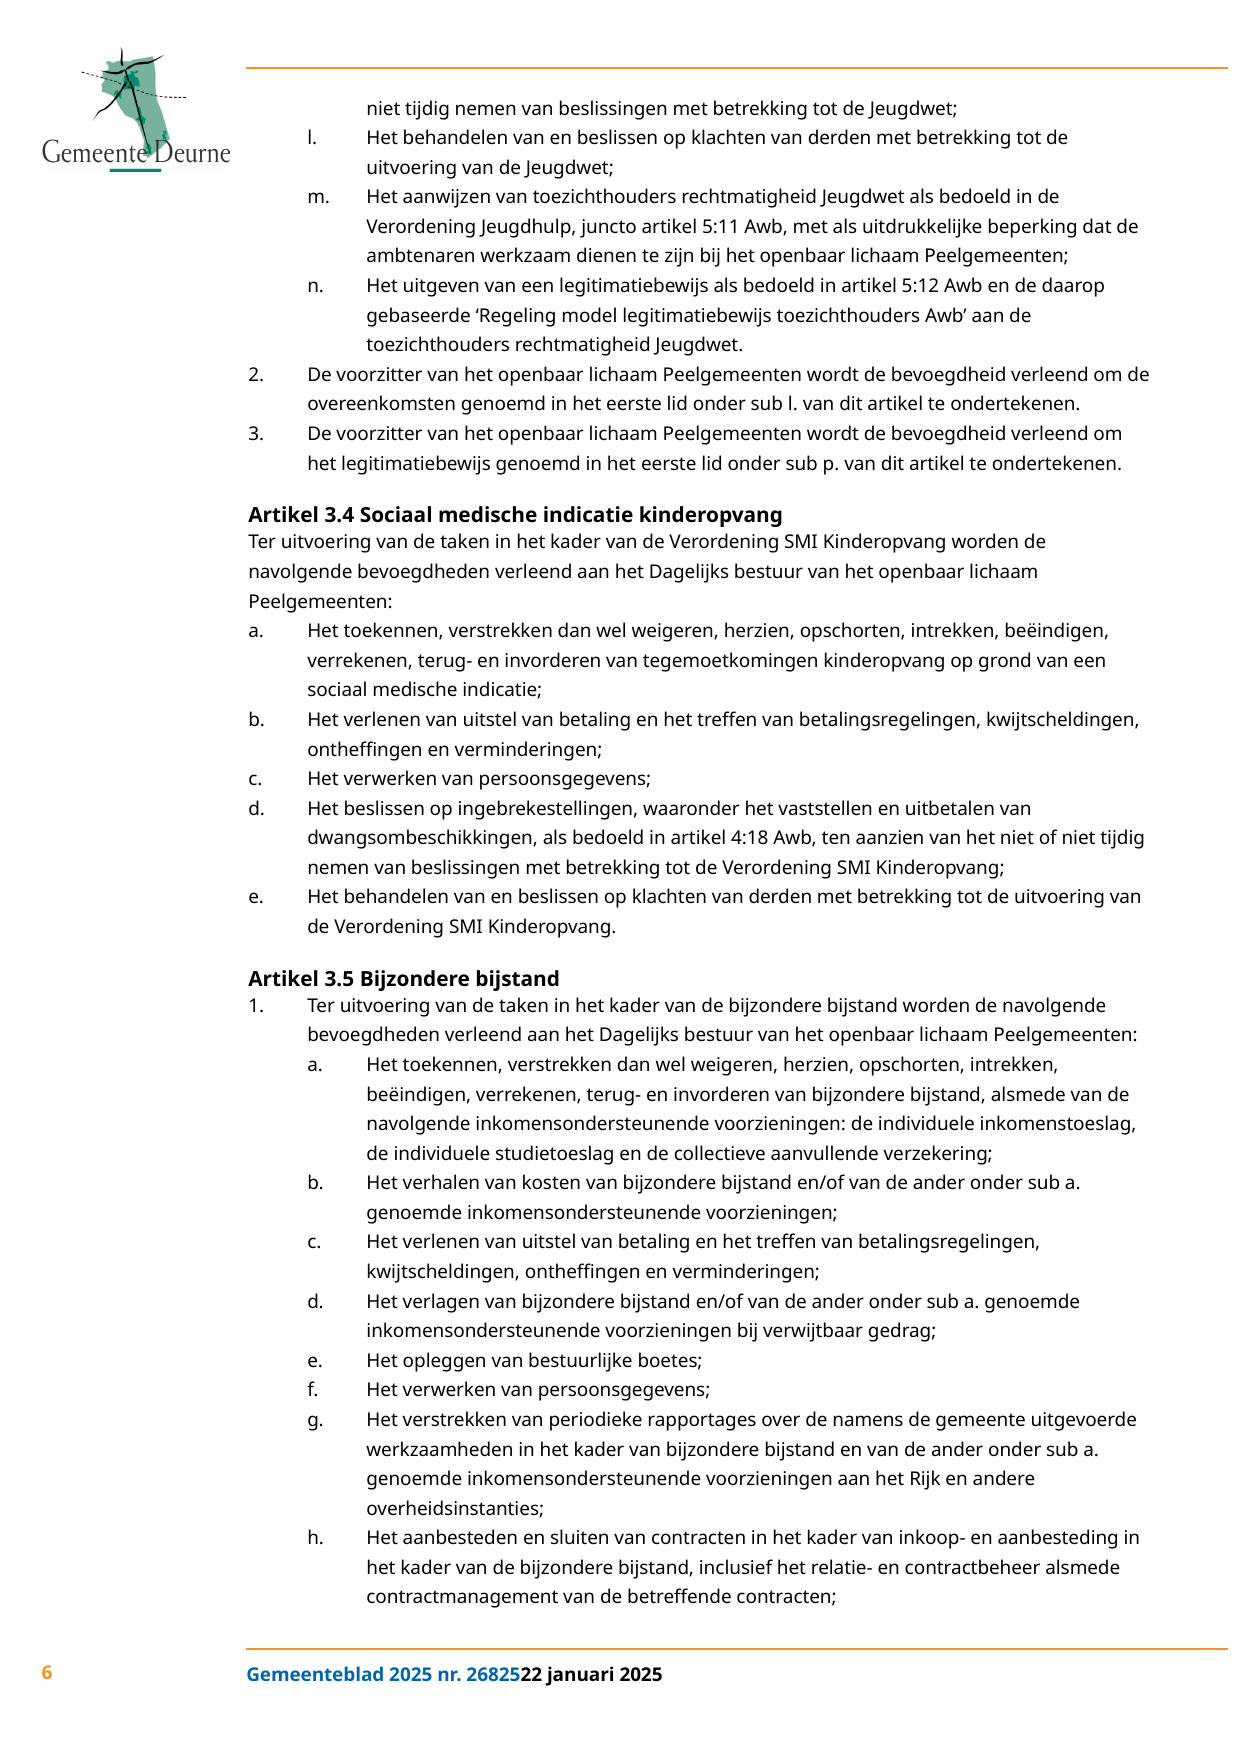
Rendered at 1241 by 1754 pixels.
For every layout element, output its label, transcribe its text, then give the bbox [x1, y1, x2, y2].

list Het verlenen van uitstel van betaling en het treffen van betalingsregelingen, kwijtscheldingen, ontheffingen en verminderingen; [248, 706, 1152, 761]
text Ter uitvoering van de taken in het kader van de Verordening SMI Kinderopvang worden de navolgende bevoegdheden verleend aan het Dagelijks bestuur van het openbaar lichaam Peelgemeenten: [248, 529, 1152, 613]
list Het beslissen op ingebrekestellingen, waaronder het vaststellen en uitbetalen van dwangsombeschikkingen, als bedoeld in artikel 4:18 Awb, ten aanzien van het niet of niet tijdig nemen van beslissingen met betrekking tot de Verordening SMI Kinderopvang; [248, 795, 1152, 880]
list Het aanwijzen van toezichthouders rechtmatigheid Jeugdwet als bedoeld in de Verordening Jeugdhulp, juncto artikel 5:11 Awb, met als uitdrukkelijke beperking dat de ambtenaren werkzaam dienen te zijn bij het openbaar lichaam Peelgemeenten; [307, 183, 1152, 268]
list De voorzitter van het openbaar lichaam Peelgemeenten wordt de bevoegdheid verleend om de overeenkomsten genoemd in het eerste lid onder sub l. van dit artikel te ondertekenen. [248, 361, 1152, 416]
list Het toekennen, verstrekken dan wel weigeren, herzien, opschorten, intrekken, beëindigen, verrekenen, terug- en invorderen van tegemoetkomingen kinderopvang op grond van een sociaal medische indicatie; [248, 617, 1152, 702]
list Het verhalen van kosten van bijzondere bijstand en/of van de ander onder sub a. genoemde inkomensondersteunende voorzieningen; [307, 1169, 1152, 1225]
list Het verlagen van bijzondere bijstand en/of van de ander onder sub a. genoemde inkomensondersteunende voorzieningen bij verwijtbaar gedrag; [307, 1288, 1152, 1343]
list Het verlenen van uitstel van betaling en het treffen van betalingsregelingen, kwijtscheldingen, ontheffingen en verminderingen; [307, 1229, 1152, 1284]
list Ter uitvoering van de taken in het kader van de bijzondere bijstand worden de navolgende bevoegdheden verleend aan het Dagelijks bestuur van het openbaar lichaam Peelgemeenten: [248, 992, 1152, 1047]
list Het verstrekken van periodieke rapportages over de namens de gemeente uitgevoerde werkzaamheden in het kader van bijzondere bijstand en van de ander onder sub a. genoemde inkomensondersteunende voorzieningen aan het Rijk en andere overheidsinstanties; [307, 1406, 1152, 1521]
list Het behandelen van en beslissen op klachten van derden met betrekking tot de uitvoering van de Jeugdwet; [307, 124, 1152, 180]
list De voorzitter van het openbaar lichaam Peelgemeenten wordt de bevoegdheid verleend om het legitimatiebewijs genoemd in het eerste lid onder sub p. van dit artikel te ondertekenen. [248, 420, 1152, 476]
list Het verwerken van persoonsgegevens; [307, 1377, 1152, 1402]
list Het toekennen, verstrekken dan wel weigeren, herzien, opschorten, intrekken, beëindigen, verrekenen, terug- en invorderen van bijzondere bijstand, alsmede van de navolgende inkomensondersteunende voorzieningen: de individuele inkomenstoeslag, de individuele studietoeslag en de collectieve aanvullende verzekering; [307, 1051, 1152, 1166]
text Artikel 3.5 Bijzondere bijstand [248, 964, 1152, 992]
list Het uitgeven van een legitimatiebewijs als bedoeld in artikel 5:12 Awb en de daarop gebaseerde ‘Regeling model legitimatiebewijs toezichthouders Awb’ aan de toezichthouders rechtmatigheid Jeugdwet. [307, 272, 1152, 357]
text Artikel 3.4 Sociaal medische indicatie kinderopvang [248, 500, 1152, 529]
list Het behandelen van en beslissen op klachten van derden met betrekking tot de uitvoering van de Verordening SMI Kinderopvang. [248, 884, 1152, 939]
picture [41, 47, 231, 172]
list Het opleggen van bestuurlijke boetes; [307, 1347, 1152, 1373]
list Het verwerken van persoonsgegevens; [248, 765, 1152, 791]
list niet tijdig nemen van beslissingen met betrekking tot de Jeugdwet; [307, 95, 1152, 121]
list Het aanbesteden en sluiten van contracten in het kader van inkoop- en aanbesteding in het kader van de bijzondere bijstand, inclusief het relatie- en contractbeheer alsmede contractmanagement van de betreffende contracten; [307, 1524, 1152, 1609]
